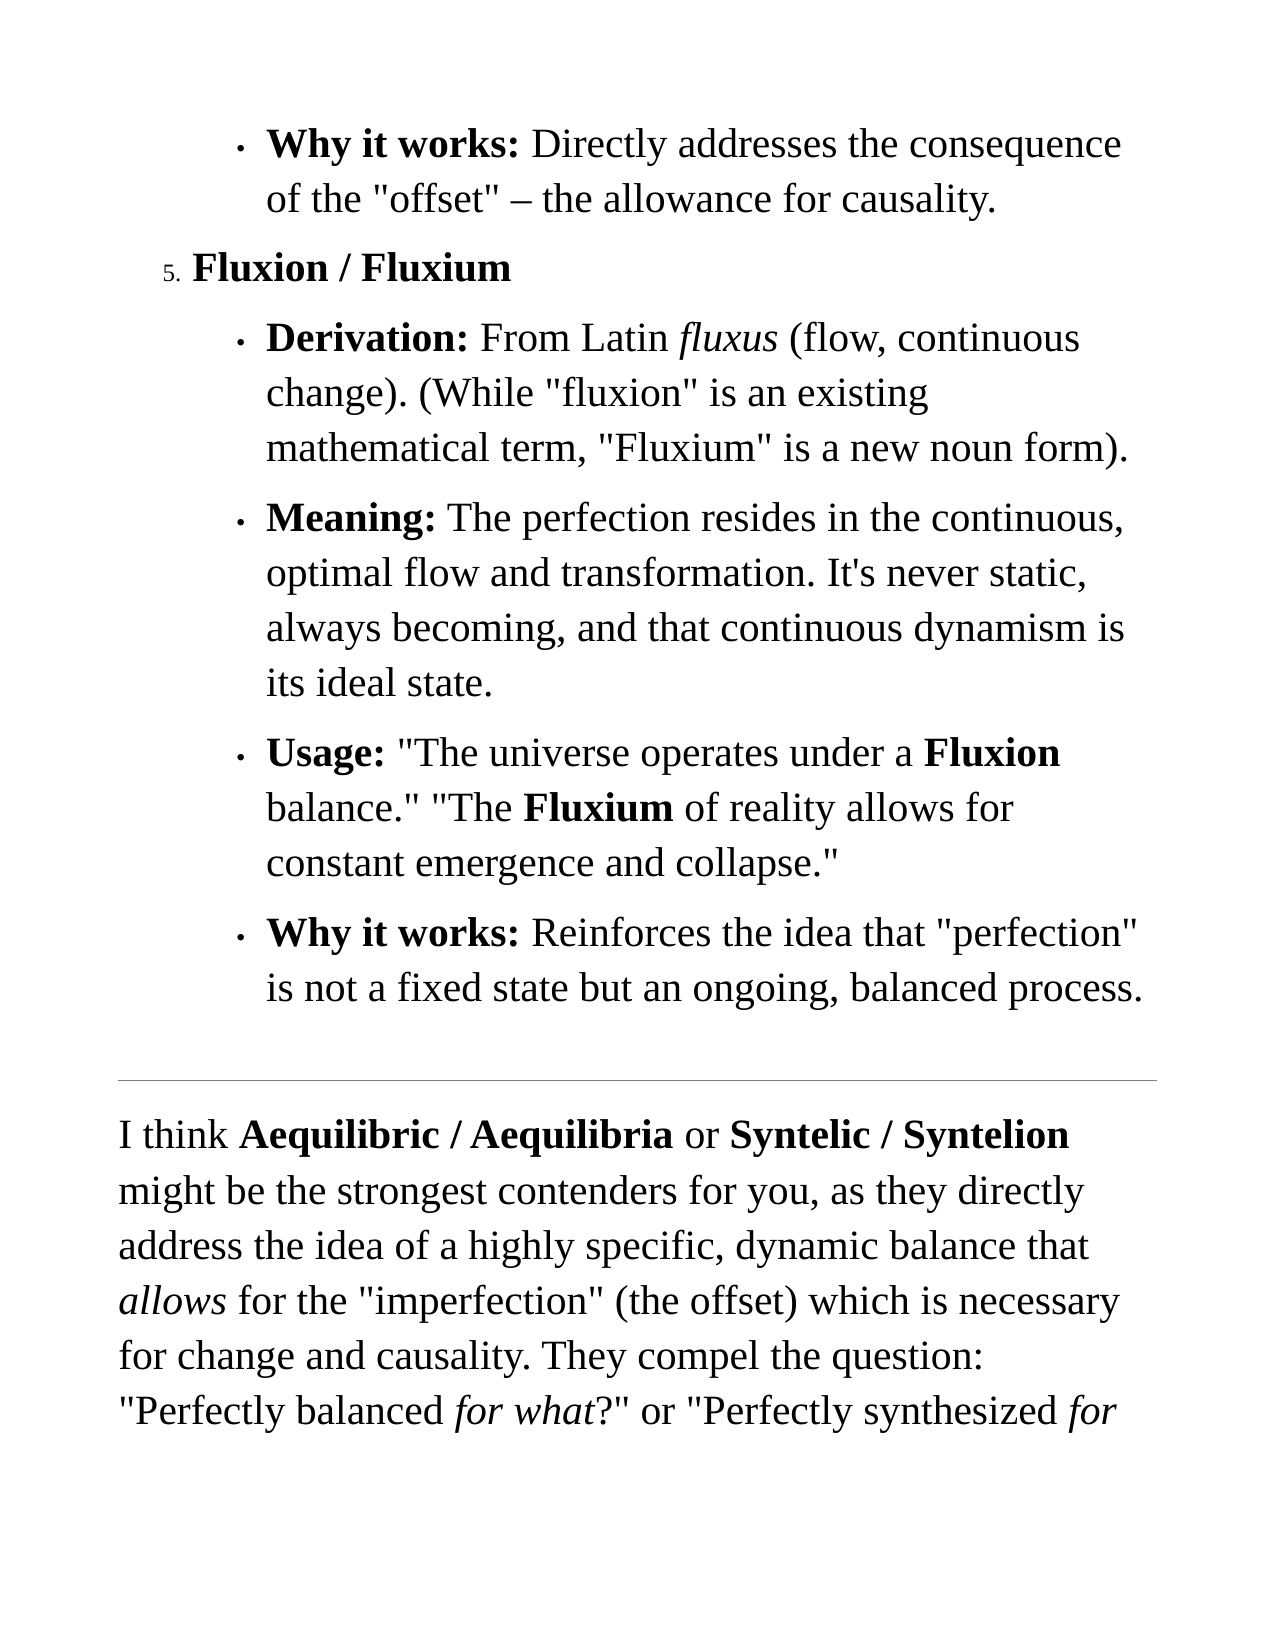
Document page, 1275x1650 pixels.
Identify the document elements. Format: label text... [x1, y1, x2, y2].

list Derivation: From Latin fluxus (flow, continuous change). (While "fluxion" is an existing mathematical term, "Fluxium" is a new noun form). [236, 313, 1157, 471]
list Fluxion / Fluxium [162, 243, 1157, 291]
list Usage: "The universe operates under a Fluxion balance." "The Fluxium of reality allows for constant emergence and collapse." [236, 727, 1157, 886]
list Meaning: The perfection resides in the continuous, optimal flow and transformation. It's never static, always becoming, and that continuous dynamism is its ideal state. [236, 492, 1157, 706]
list Why it works: Directly addresses the consequence of the "offset" – the allowance for causality. [236, 118, 1157, 221]
list Why it works: Reinforces the idea that "perfection" is not a fixed state but an ongoing, balanced process. [236, 907, 1157, 1010]
text I think Aequilibric / Aequilibria or Syntelic / Syntelion might be the strongest contenders for you, as they directly address the idea of a highly specific, dynamic balance that allows for the "imperfection" (the offset) which is necessary for change and causality. They compel the question: "Perfectly balanced for what?" or "Perfectly synthesized for [118, 1110, 1157, 1433]
